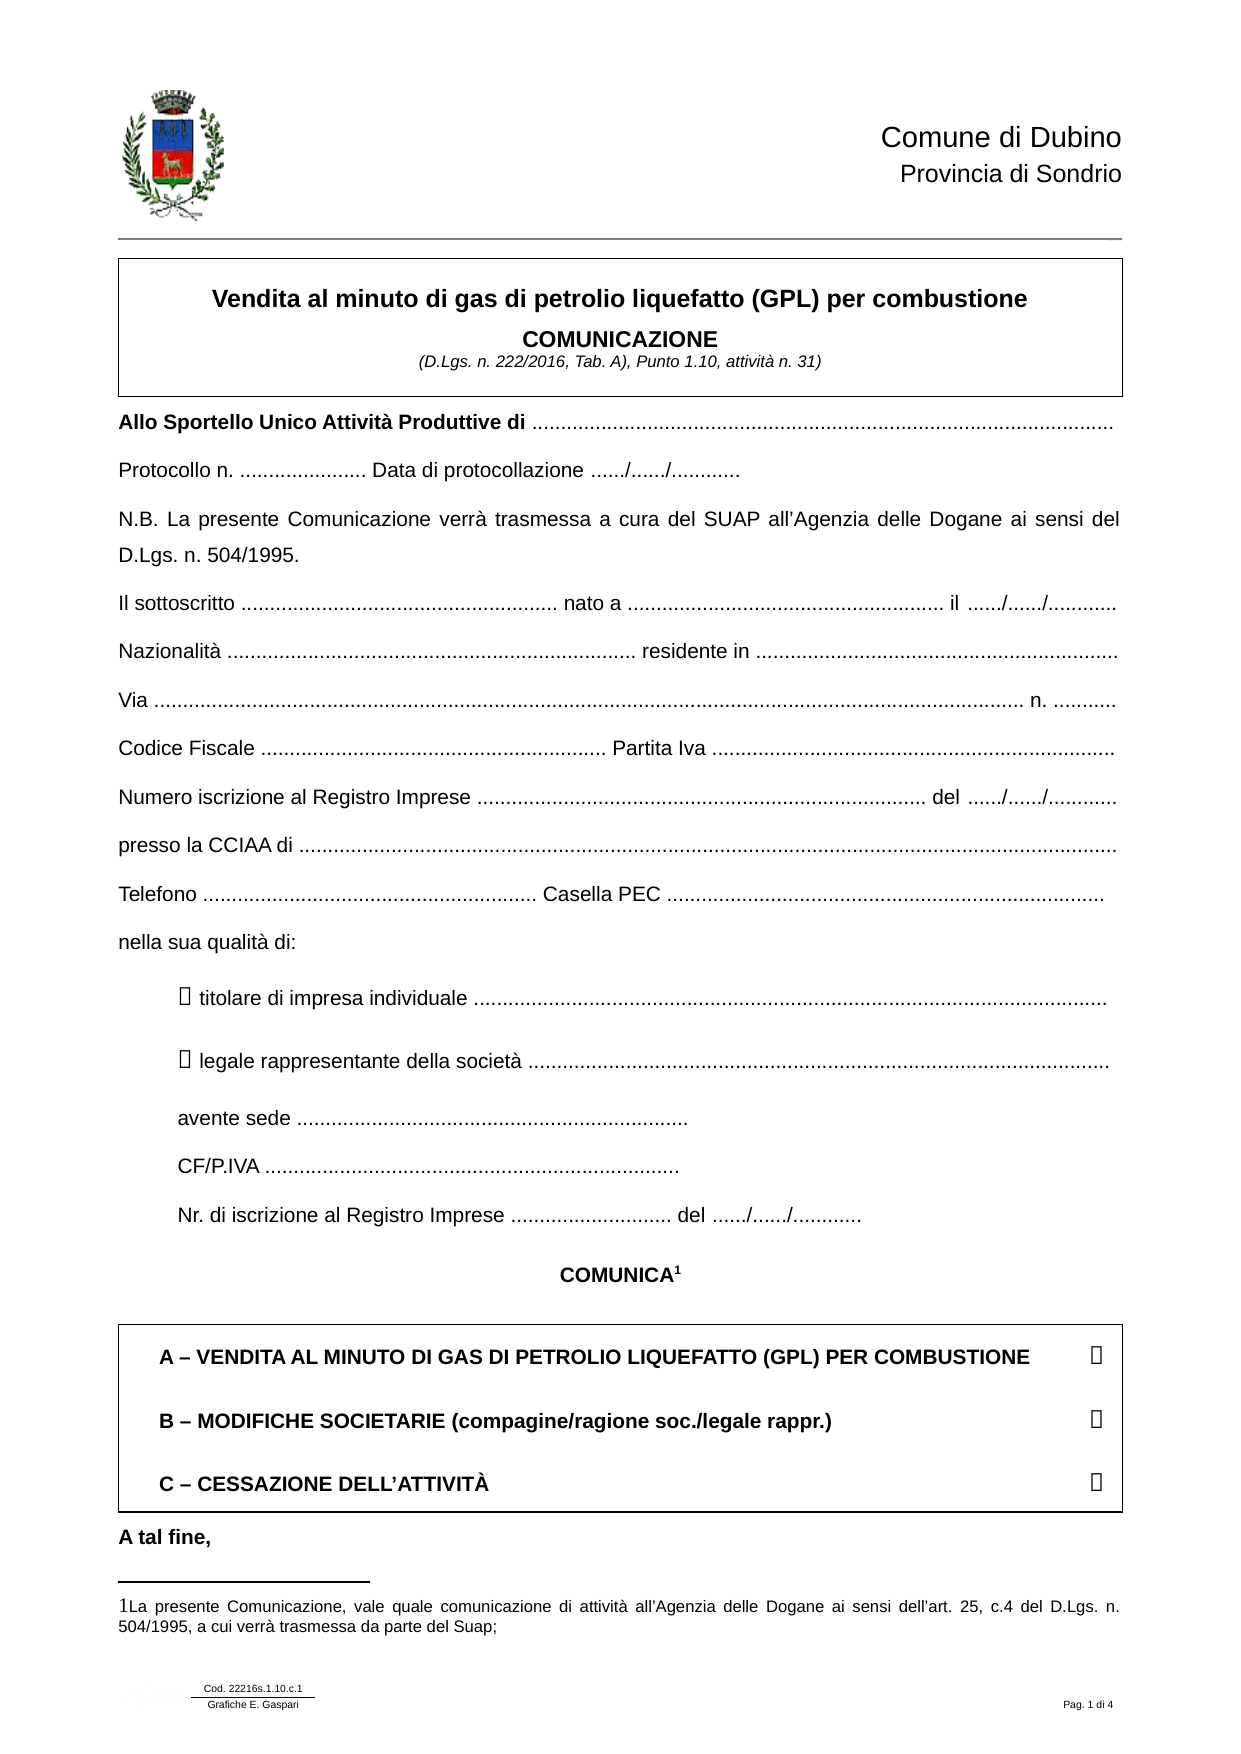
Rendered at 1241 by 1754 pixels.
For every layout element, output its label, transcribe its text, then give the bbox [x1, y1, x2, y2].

text Provincia di Sondrio [224, 159, 1122, 188]
table_header Vendita al minuto di gas di petrolio liquefatto (GPL) per combustione COMUNICAZIONE (D.Lgs. n. 222/2016, Tab. A), Punto 1.10, attività n. 31) [119, 259, 1122, 396]
text Il sottoscritto ....................................................... nato a ....................................................... il ....../....../............ [118, 591, 1122, 615]
text Nr. di iscrizione al Registro Imprese ............................ del ....../....../............ [177, 1202, 1122, 1226]
text N.B. La presente Comunicazione verrà trasmessa a cura del SUAP all’Agenzia delle Dogane ai sensi del D.Lgs. n. 504/1995. [118, 507, 1122, 566]
text Comune di Dubino [224, 121, 1122, 154]
text COMUNICA [118, 1263, 1122, 1287]
text Codice Fiscale ............................................................ Partita Iva ...................................................................... [118, 736, 1122, 760]
text presso la CCIAA di .............................................................................................................................................. [118, 833, 1122, 857]
text Via ....................................................................................................................................................... n. ........... [118, 688, 1122, 712]
text avente sede .................................................................... [177, 1106, 1122, 1129]
text La presente Comunicazione, vale quale comunicazione di attività all’Agenzia delle Dogane ai sensi dell’art. 25, c.4 del D.Lgs. n. 504/1995, a cui verrà trasmessa da parte del Suap; [118, 1593, 1122, 1636]
text Telefono .......................................................... Casella PEC ............................................................................ [118, 882, 1122, 906]
text  legale rappresentante della società ..................................................................................................... [177, 1042, 1122, 1076]
table_header A – VENDITA AL MINUTO DI GAS DI PETROLIO LIQUEFATTO (GPL) PER COMBUSTIONE  B – MODIFICHE SOCIETARIE (compagine/ragione soc./legale rappr.)  C – CESSAZIONE DELL’ATTIVITÀ  [119, 1325, 1122, 1511]
text Protocollo n. ...................... Data di protocollazione ....../....../............ [118, 458, 1122, 482]
text Allo Sportello Unico Attività Produttive di ..................................................................................................... [118, 410, 1122, 434]
text nella sua qualità di: [118, 930, 1122, 954]
text A tal fine, [118, 1525, 1122, 1549]
text Nazionalità ....................................................................... residente in ............................................................... [118, 639, 1122, 663]
text Numero iscrizione al Registro Imprese .............................................................................. del ....../....../............ [118, 785, 1122, 809]
picture [122, 90, 224, 221]
text  titolare di impresa individuale .............................................................................................................. [177, 978, 1122, 1012]
text CF/P.IVA ........................................................................ [177, 1154, 1122, 1178]
